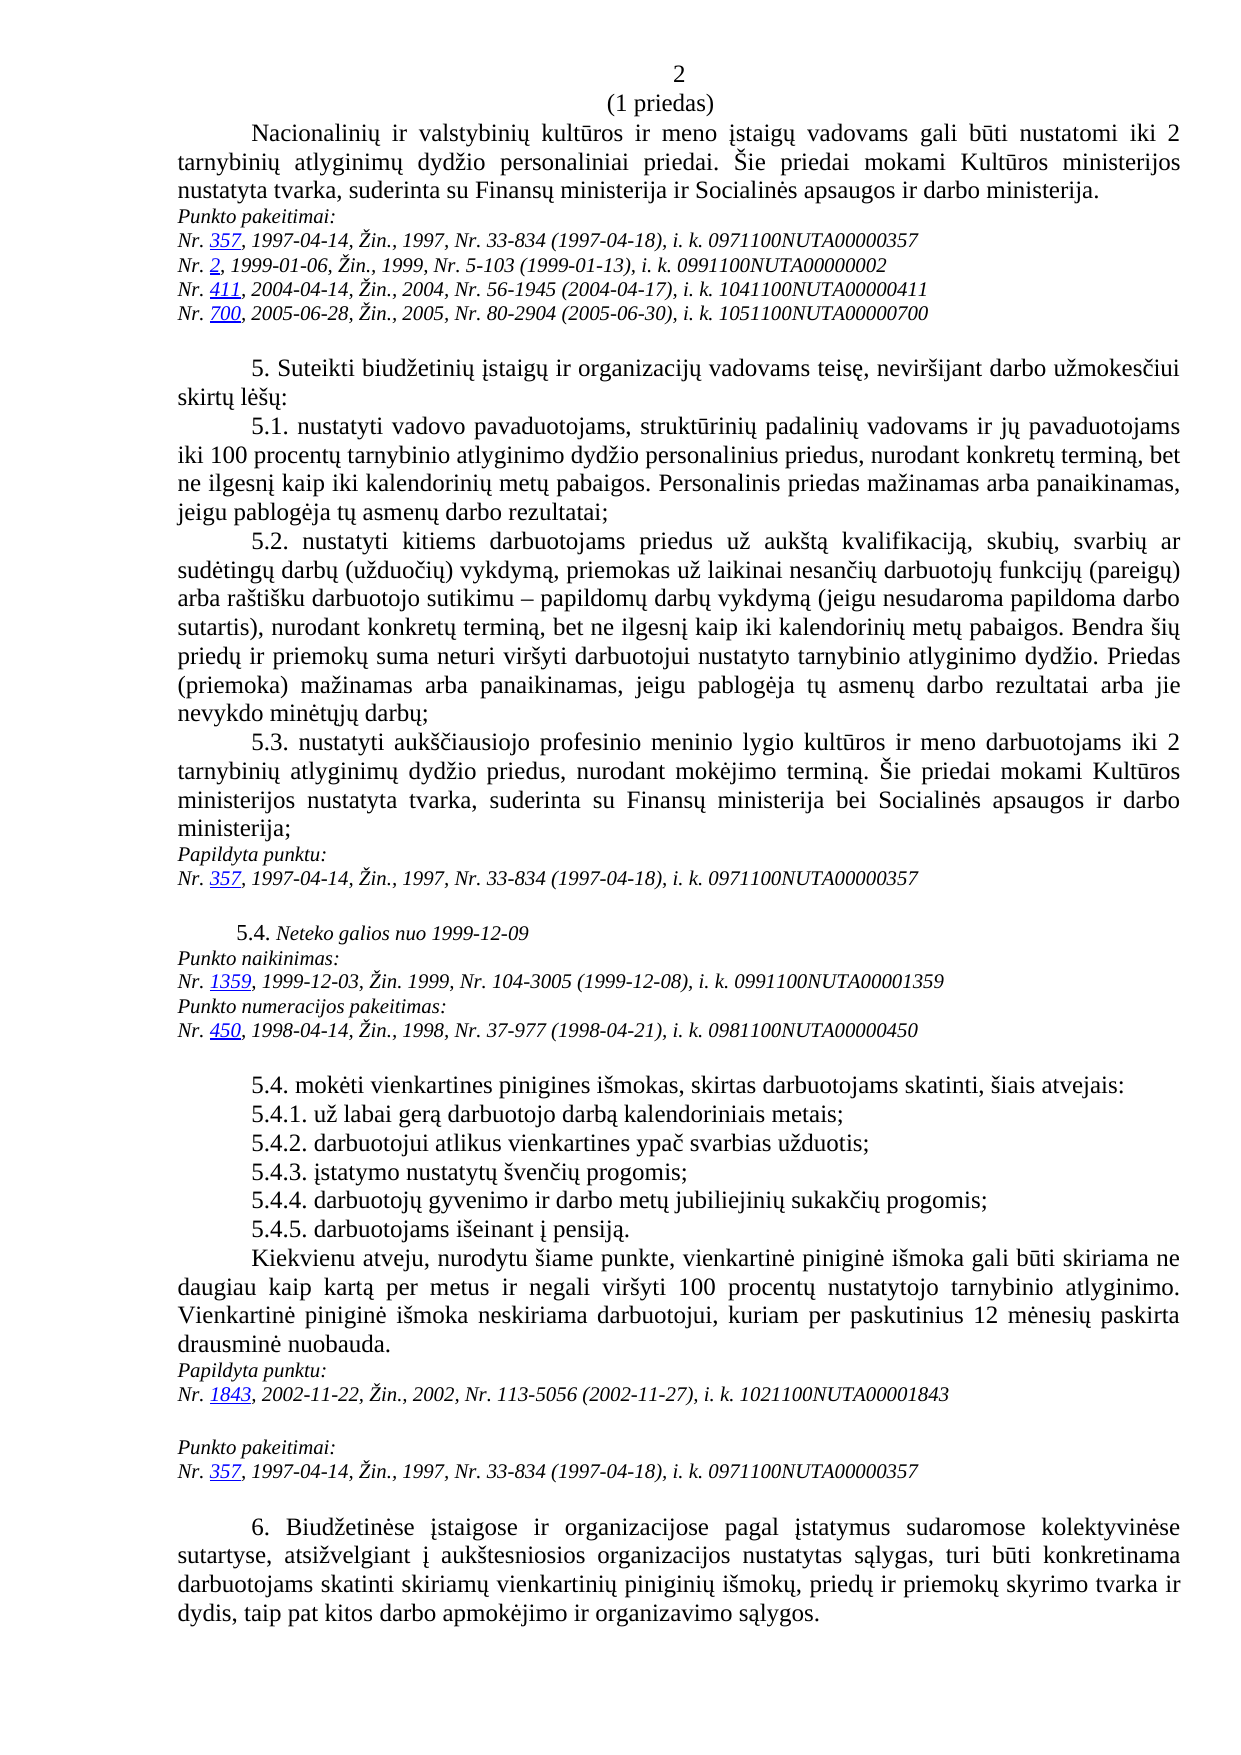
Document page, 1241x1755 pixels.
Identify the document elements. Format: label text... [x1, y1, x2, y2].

text 5.4.2. darbuotojui atlikus vienkartines ypač svarbias užduotis; [177, 1128, 1181, 1157]
text Nr. 1359, 1999-12-03, Žin. 1999, Nr. 104-3005 (1999-12-08), i. k. 0991100NUTA00001359 [177, 969, 1181, 993]
text 5.4.3. įstatymo nustatytų švenčių progomis; [177, 1157, 1181, 1185]
text 5.4.1. už labai gerą darbuotojo darbą kalendoriniais metais; [177, 1099, 1181, 1128]
text Papildyta punktu: [177, 842, 1181, 866]
text Punkto pakeitimai: [177, 204, 1181, 228]
text Nr. 357, 1997-04-14, Žin., 1997, Nr. 33-834 (1997-04-18), i. k. 0971100NUTA00000357 [177, 228, 1181, 252]
text Papildyta punktu: [177, 1358, 1181, 1382]
text 5.4. Neteko galios nuo 1999-12-09 [177, 919, 1181, 945]
text 5.4. mokėti vienkartines pinigines išmokas, skirtas darbuotojams skatinti, šiais atvejais: [177, 1070, 1181, 1099]
text Nr. 1843, 2002-11-22, Žin., 2002, Nr. 113-5056 (2002-11-27), i. k. 1021100NUTA00001843 [177, 1382, 1181, 1406]
text 6. Biudžetinėse įstaigose ir organizacijose pagal įstatymus sudaromose kolektyvinėse sutartyse, atsižvelgiant į aukštesniosios organizacijos nustatytas sąlygas, turi būti konkretinama darbuotojams skatinti skiriamų vienkartinių piniginių išmokų, priedų ir priemokų skyrimo tvarka ir dydis, taip pat kitos darbo apmokėjimo ir organizavimo sąlygos. [177, 1512, 1181, 1627]
text Nr. 2, 1999-01-06, Žin., 1999, Nr. 5-103 (1999-01-13), i. k. 0991100NUTA00000002 [177, 252, 1181, 277]
text Nr. 357, 1997-04-14, Žin., 1997, Nr. 33-834 (1997-04-18), i. k. 0971100NUTA00000357 [177, 866, 1181, 890]
text 5.3. nustatyti aukščiausiojo profesinio meninio lygio kultūros ir meno darbuotojams iki 2 tarnybinių atlyginimų dydžio priedus, nurodant mokėjimo terminą. Šie priedai mokami Kultūros ministerijos nustatyta tvarka, suderinta su Finansų ministerija bei Socialinės apsaugos ir darbo ministerija; [177, 727, 1181, 842]
text Punkto pakeitimai: [177, 1435, 1181, 1459]
text Punkto naikinimas: [177, 945, 1181, 969]
text 5. Suteikti biudžetinių įstaigų ir organizacijų vadovams teisę, neviršijant darbo užmokesčiui skirtų lėšų: [177, 353, 1181, 411]
text 5.4.4. darbuotojų gyvenimo ir darbo metų jubiliejinių sukakčių progomis; [177, 1185, 1181, 1214]
text 5.2. nustatyti kitiems darbuotojams priedus už aukštą kvalifikaciją, skubių, svarbių ar sudėtingų darbų (užduočių) vykdymą, priemokas už laikinai nesančių darbuotojų funkcijų (pareigų) arba raštišku darbuotojo sutikimu – papildomų darbų vykdymą (jeigu nesudaroma papildoma darbo sutartis), nurodant konkretų terminą, bet ne ilgesnį kaip iki kalendorinių metų pabaigos. Bendra šių priedų ir priemokų suma neturi viršyti darbuotojui nustatyto tarnybinio atlyginimo dydžio. Priedas (priemoka) mažinamas arba panaikinamas, jeigu pablogėja tų asmenų darbo rezultatai arba jie nevykdo minėtųjų darbų; [177, 526, 1181, 727]
text Nr. 411, 2004-04-14, Žin., 2004, Nr. 56-1945 (2004-04-17), i. k. 1041100NUTA00000411 [177, 277, 1181, 301]
text Kiekvienu atveju, nurodytu šiame punkte, vienkartinė piniginė išmoka gali būti skiriama ne daugiau kaip kartą per metus ir negali viršyti 100 procentų nustatytojo tarnybinio atlyginimo. Vienkartinė piniginė išmoka neskiriama darbuotojui, kuriam per paskutinius 12 mėnesių paskirta drausminė nuobauda. [177, 1243, 1181, 1358]
text Nacionalinių ir valstybinių kultūros ir meno įstaigų vadovams gali būti nustatomi iki 2 tarnybinių atlyginimų dydžio personaliniai priedai. Šie priedai mokami Kultūros ministerijos nustatyta tvarka, suderinta su Finansų ministerija ir Socialinės apsaugos ir darbo ministerija. [177, 118, 1181, 204]
text 5.4.5. darbuotojams išeinant į pensiją. [177, 1214, 1181, 1243]
text Nr. 357, 1997-04-14, Žin., 1997, Nr. 33-834 (1997-04-18), i. k. 0971100NUTA00000357 [177, 1459, 1181, 1483]
text 5.1. nustatyti vadovo pavaduotojams, struktūrinių padalinių vadovams ir jų pavaduotojams iki 100 procentų tarnybinio atlyginimo dydžio personalinius priedus, nurodant konkretų terminą, bet ne ilgesnį kaip iki kalendorinių metų pabaigos. Personalinis priedas mažinamas arba panaikinamas, jeigu pablogėja tų asmenų darbo rezultatai; [177, 411, 1181, 526]
text Punkto numeracijos pakeitimas: [177, 993, 1181, 1018]
text Nr. 700, 2005-06-28, Žin., 2005, Nr. 80-2904 (2005-06-30), i. k. 1051100NUTA00000700 [177, 301, 1181, 325]
text Nr. 450, 1998-04-14, Žin., 1998, Nr. 37-977 (1998-04-21), i. k. 0981100NUTA00000450 [177, 1018, 1181, 1042]
